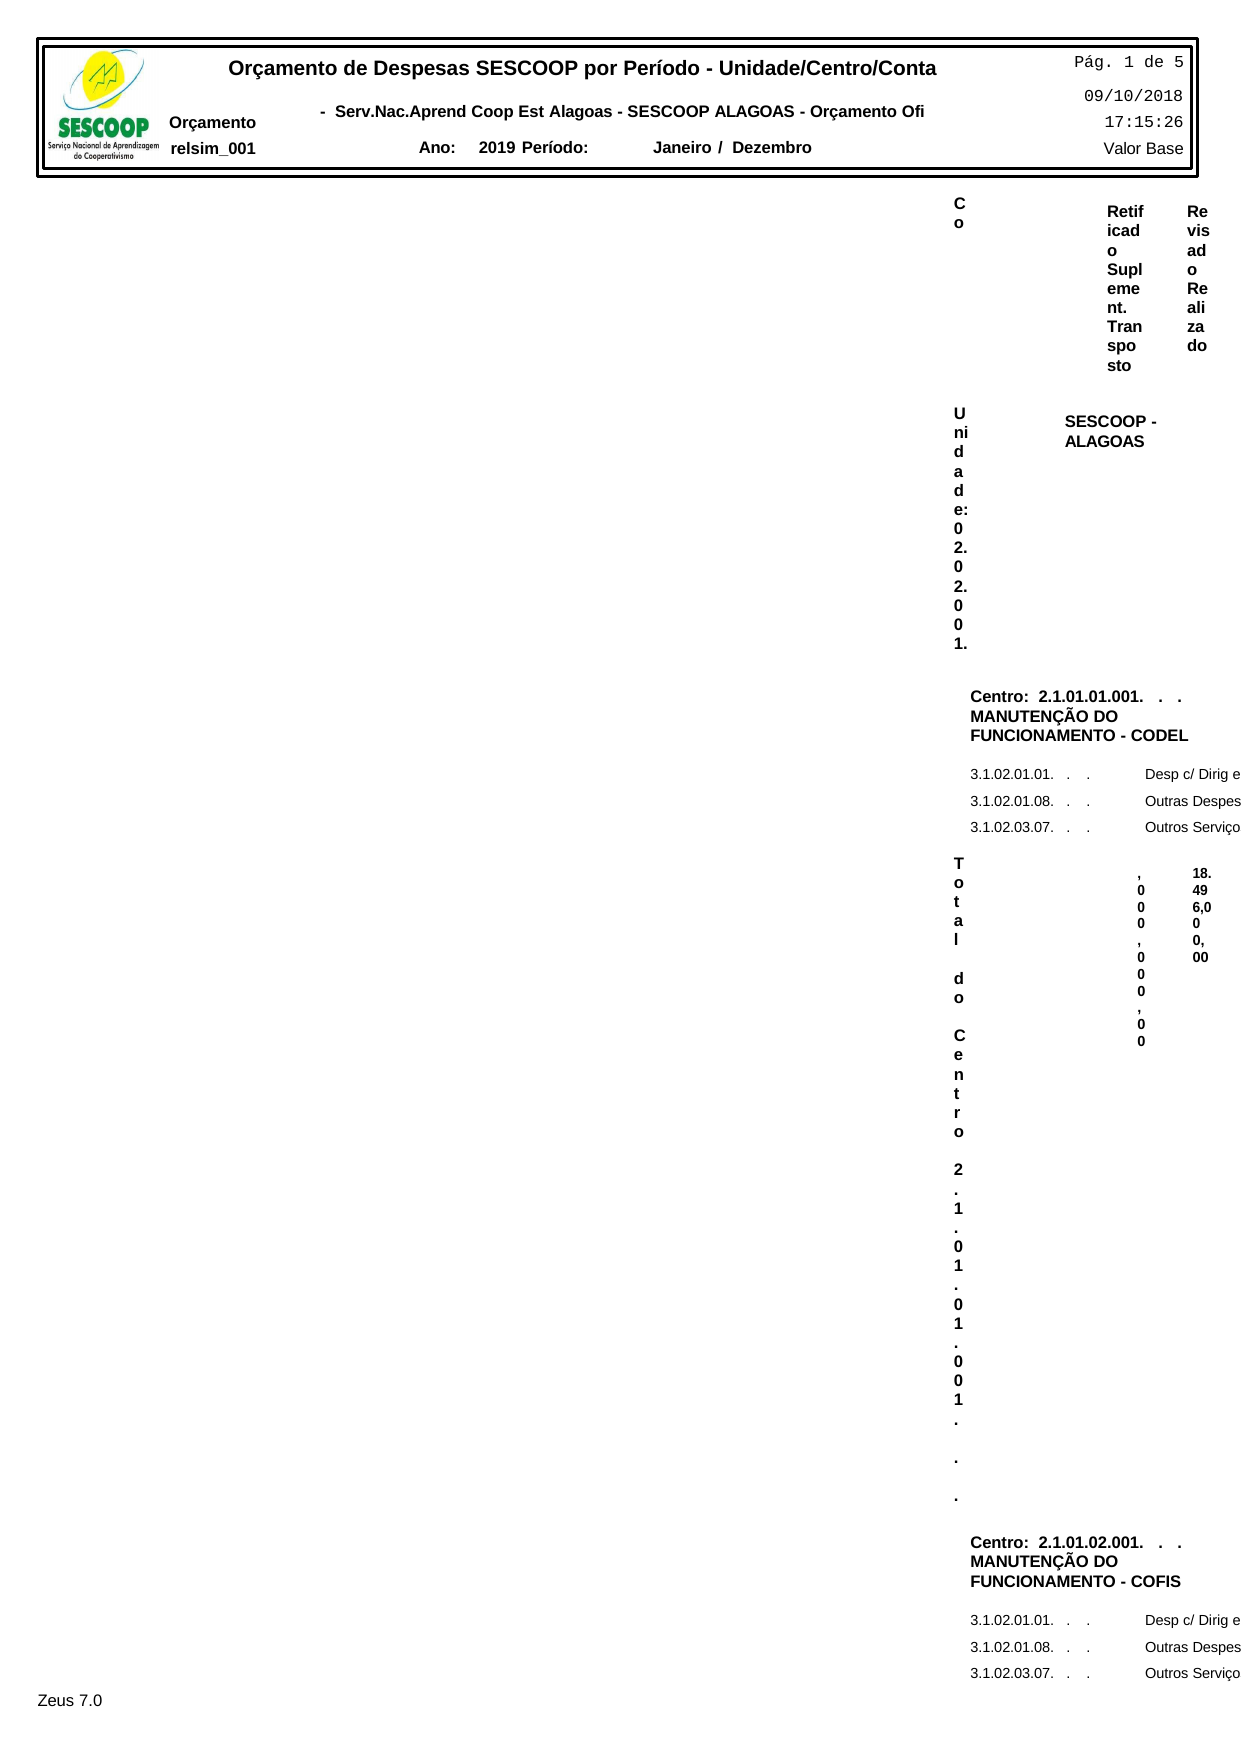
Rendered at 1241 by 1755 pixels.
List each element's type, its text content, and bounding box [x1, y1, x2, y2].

text [1199, 139, 1211, 158]
table_cell . [1078, 815, 1118, 846]
table_cell 3.1.02.03.07. [964, 815, 1060, 846]
table_cell . [1078, 1661, 1118, 1692]
table_cell . [1078, 1634, 1118, 1661]
table_cell Outros Serviços [1118, 815, 1241, 846]
table_header Desp c/ Dirig e Conselheiros [1118, 758, 1241, 788]
table_header 3.1.02.01.01. [964, 758, 1060, 788]
table_header . [1078, 1603, 1118, 1634]
text Ano: [269, 139, 456, 157]
text Retificado Suplement. Transposto [1107, 202, 1144, 374]
text relsim_001 [170, 139, 257, 158]
table_cell . [1060, 1634, 1078, 1661]
table_cell Outros Serviços [1118, 1661, 1241, 1692]
text Centro: 2.1.01.01.001. . . MANUTENÇÃO DO FUNCIONAMENTO - CODEL [970, 687, 1211, 745]
table_header 3.1.02.01.01. [964, 1603, 1060, 1634]
table_cell Outras Despesas de Viagem [1118, 1634, 1241, 1661]
table_header Desp c/ Dirig e Conselheiros [1118, 1603, 1241, 1634]
text Centro: 2.1.01.02.001. . . MANUTENÇÃO DO FUNCIONAMENTO - COFIS [970, 1533, 1211, 1591]
text 18.496,00 0,00 [1192, 865, 1211, 965]
text ,00 0,00 0,00 [1137, 865, 1146, 1049]
table_header . [1060, 1603, 1078, 1634]
table_cell . [1078, 788, 1118, 815]
table_cell . [1060, 1661, 1078, 1692]
text Unidade: 02.02.001. [954, 404, 971, 653]
text Revisado Realizado [1187, 202, 1211, 355]
table_cell 3.1.02.01.08. [964, 788, 1060, 815]
table_cell 3.1.02.01.08. [964, 1634, 1060, 1661]
table_header . [1078, 758, 1118, 788]
text 2019 Período: [478, 139, 590, 157]
table_cell Outras Despesas de Viagem [1118, 788, 1241, 815]
table_cell . [1060, 815, 1078, 846]
text Valor Base [1103, 139, 1190, 158]
table_cell 3.1.02.03.07. [964, 1661, 1060, 1692]
table_header . [1060, 758, 1078, 788]
text SESCOOP - ALAGOAS [1064, 412, 1211, 451]
table_cell . [1060, 788, 1078, 815]
